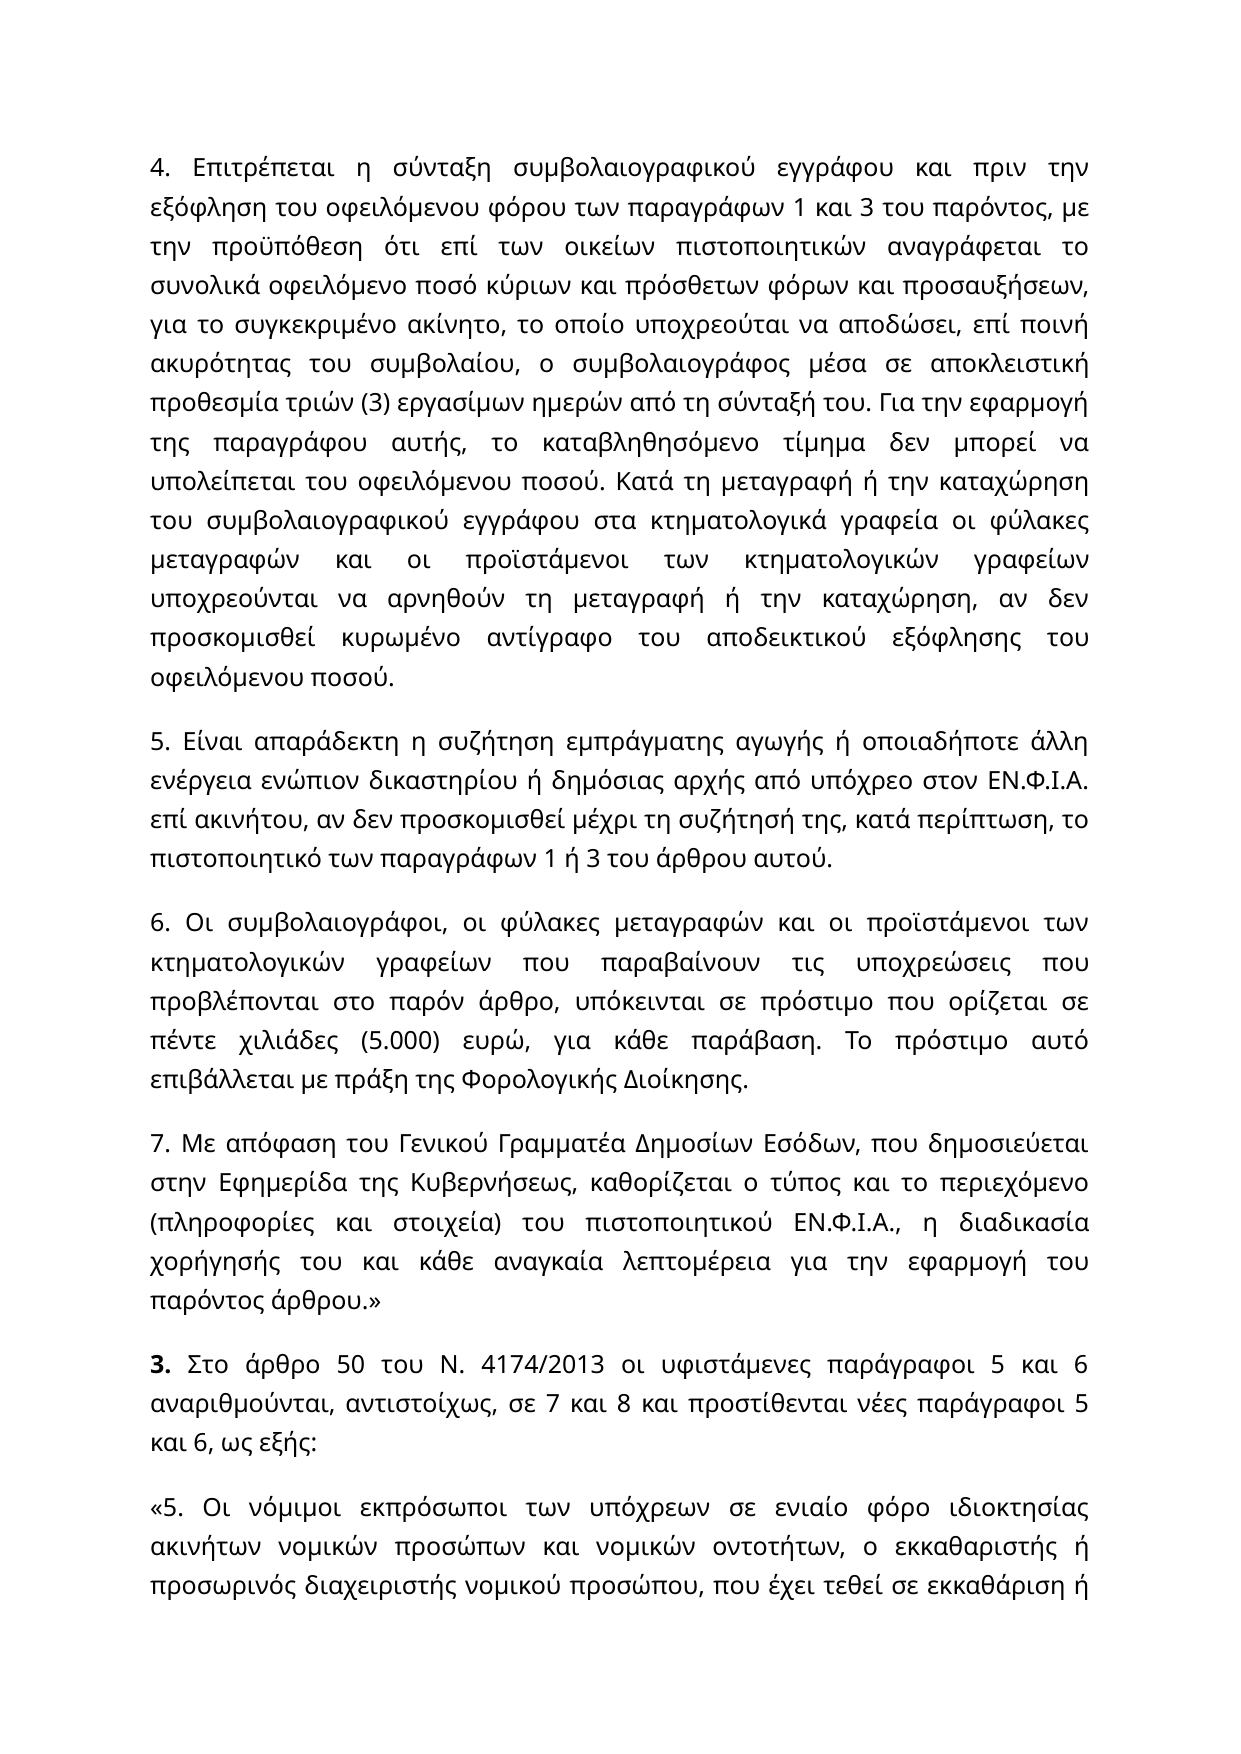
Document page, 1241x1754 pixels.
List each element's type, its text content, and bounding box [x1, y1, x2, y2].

text 3. Στο άρθρο 50 του Ν. 4174/2013 οι υφιστάμενες παράγραφοι 5 και 6 αναριθμούνται, αντιστοίχως, σε 7 και 8 και προστίθενται νέες παράγραφοι 5 και 6, ως εξής: [150, 1347, 1090, 1459]
text 5. Είναι απαράδεκτη η συζήτηση εμπράγματης αγωγής ή οποιαδήποτε άλλη ενέργεια ενώπιον δικαστηρίου ή δημόσιας αρχής από υπόχρεο στον ΕΝ.Φ.Ι.Α. επί ακινήτου, αν δεν προσκομισθεί μέχρι τη συζήτησή της, κατά περίπτωση, το πιστοποιητικό των παραγράφων 1 ή 3 του άρθρου αυτού. [150, 723, 1090, 875]
text 7. Με απόφαση του Γενικού Γραμματέα Δημοσίων Εσόδων, που δημοσιεύεται στην Εφημερίδα της Κυβερνήσεως, καθορίζεται ο τύπος και το περιεχόμενο (πληροφορίες και στοιχεία) του πιστοποιητικού ΕΝ.Φ.Ι.Α., η διαδικασία χορήγησής του και κάθε αναγκαία λεπτομέρεια για την εφαρμογή του παρόντος άρθρου.» [150, 1126, 1090, 1317]
text 6. Οι συμβολαιογράφοι, οι φύλακες μεταγραφών και οι προϊστάμενοι των κτηματολογικών γραφείων που παραβαίνουν τις υποχρεώσεις που προβλέπονται στο παρόν άρθρο, υπόκεινται σε πρόστιμο που ορίζεται σε πέντε χιλιάδες (5.000) ευρώ, για κάθε παράβαση. Το πρόστιμο αυτό επιβάλλεται με πράξη της Φορολογικής Διοίκησης. [150, 905, 1090, 1096]
text 4. Επιτρέπεται η σύνταξη συμβολαιογραφικού εγγράφου και πριν την εξόφληση του οφειλόμενου φόρου των παραγράφων 1 και 3 του παρόντος, με την προϋπόθεση ότι επί των οικείων πιστοποιητικών αναγράφεται το συνολικά οφειλόμενο ποσό κύριων και πρόσθετων φόρων και προσαυξήσεων, για το συγκεκριμένο ακίνητο, το οποίο υποχρεούται να αποδώσει, επί ποινή ακυρότητας του συμβολαίου, ο συμβολαιογράφος μέσα σε αποκλειστική προθεσμία τριών (3) εργασίμων ημερών από τη σύνταξή του. Για την εφαρμογή της παραγράφου αυτής, το καταβληθησόμενο τίμημα δεν μπορεί να υπολείπεται του οφειλόμενου ποσού. Κατά τη μεταγραφή ή την καταχώρηση του συμβολαιογραφικού εγγράφου στα κτηματολογικά γραφεία οι φύλακες μεταγραφών και οι προϊστάμενοι των κτηματολογικών γραφείων υποχρεούνται να αρνηθούν τη μεταγραφή ή την καταχώρηση, αν δεν προσκομισθεί κυρωμένο αντίγραφο του αποδεικτικού εξόφλησης του οφειλόμενου ποσού. [150, 150, 1090, 693]
text «5. Οι νόμιμοι εκπρόσωποι των υπόχρεων σε ενιαίο φόρο ιδιοκτησίας ακινήτων νομικών προσώπων και νομικών οντοτήτων, ο εκκαθαριστής ή προσωρινός διαχειριστής νομικού προσώπου, που έχει τεθεί σε εκκαθάριση ή [150, 1489, 1090, 1602]
